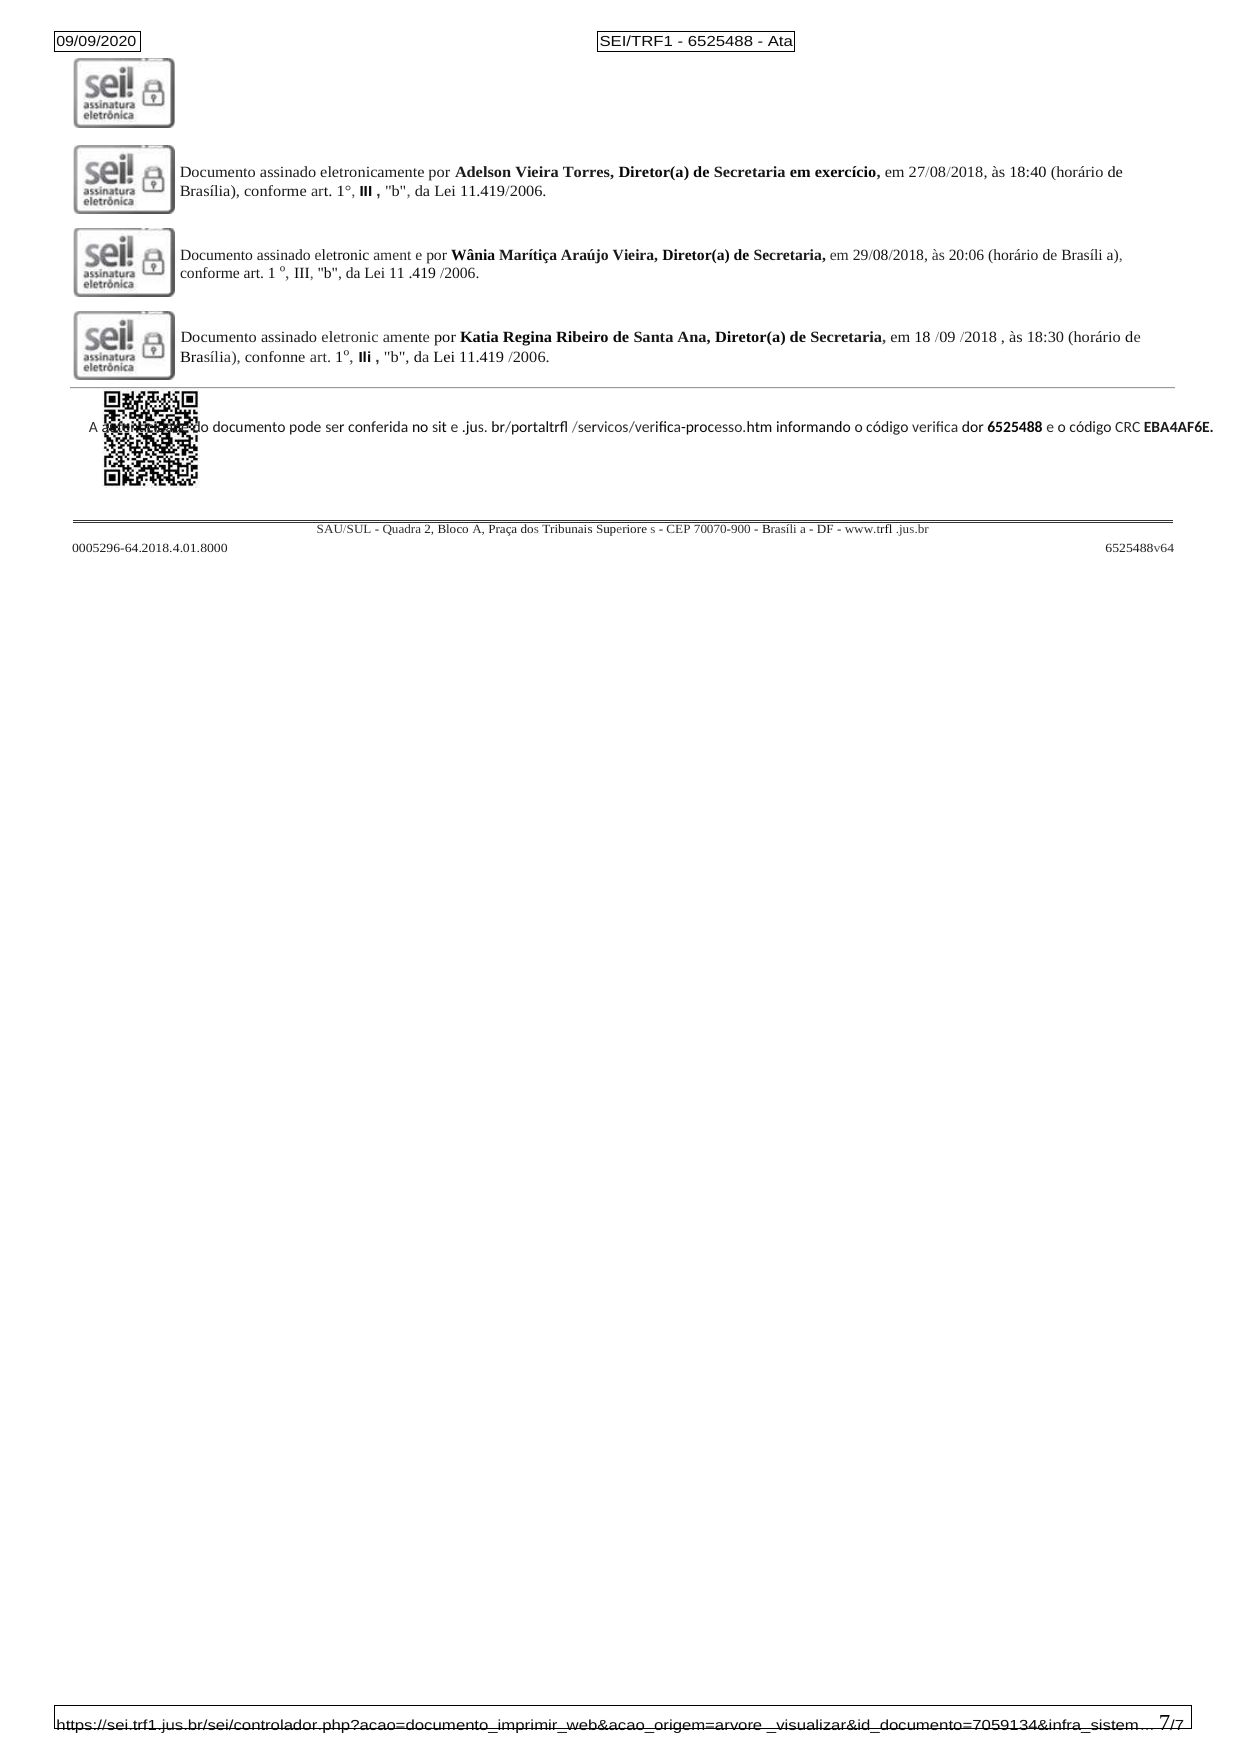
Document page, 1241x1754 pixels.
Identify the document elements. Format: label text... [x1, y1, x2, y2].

picture [70, 303, 1168, 307]
text SAU/SUL - Quadra 2, Bloco A, Praça dos Tribunais Superiore s - CEP 70070-900 - Brasíli a - DF - www.trfl .jus.br [282, 515, 962, 536]
picture [99, 491, 1203, 495]
text Documento assinado eletronic amente por Katia Regina Ribeiro de Santa Ana, Diretor(a) de Secretaria, em 18 /09 /2018 , às 18:30 (horário de Brasília), confonne art. 1º, Ili , "b", da Lei 11.419 /2006. [180, 329, 1192, 366]
picture [102, 389, 200, 488]
picture [73, 145, 175, 214]
text Documento assinado eletronicamente por Adelson Vieira Torres, Diretor(a) de Secretaria em exercício, em 27/08/2018, às 18:40 (horário de Brasília), conforme art. 1°, III , "b", da Lei 11.419/2006. [179, 163, 1130, 200]
picture [73, 311, 175, 380]
picture [73, 58, 175, 128]
text 0005296-64.2018.4.01.8000 6525488v64 [58, 541, 1187, 555]
picture [70, 220, 1168, 224]
picture [73, 228, 175, 297]
text Documento assinado eletronic ament e por Wânia Marítiça Araújo Vieira, Diretor(a) de Secretaria, em 29/08/2018, às 20:06 (horário de Brasíli a), conforme art. 1 º, III, "b", da Lei 11 .419 /2006. [180, 246, 1130, 283]
